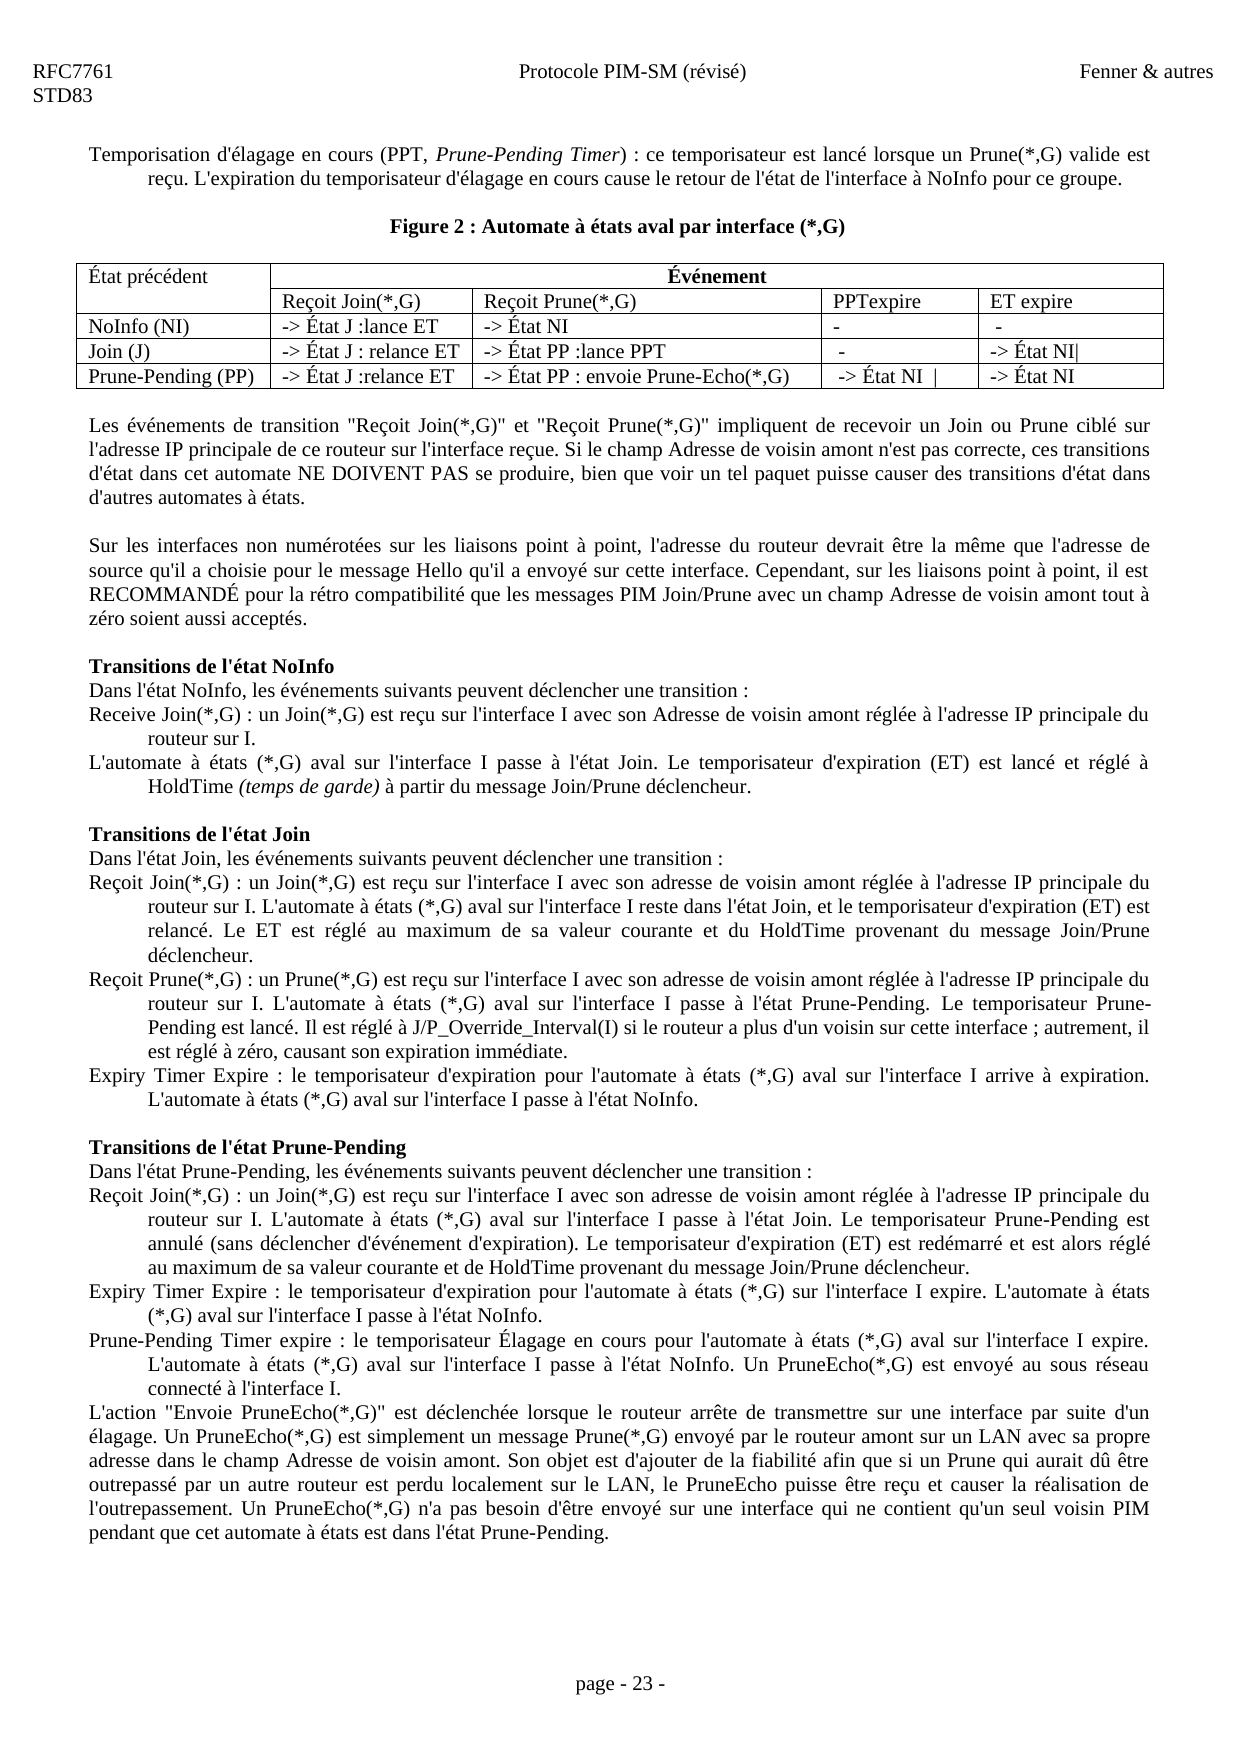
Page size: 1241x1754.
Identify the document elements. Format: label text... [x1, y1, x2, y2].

table_cell - [979, 314, 1163, 338]
text Dans l'état Join, les événements suivants peuvent déclencher une transition : [89, 846, 1152, 870]
table_cell -> État J :lance ET [271, 314, 472, 338]
text Prune-Pending Timer expire : le temporisateur Élagage en cours pour l'automate à états (*,G) aval sur l'interface I expire. L'automate à états (*,G) aval sur l'interface I passe à l'état NoInfo. Un PruneEcho(*,G) est envoyé au sous réseau connecté à l'interface I. [89, 1327, 1152, 1400]
table_cell Join (J) [77, 339, 270, 363]
table_cell - [822, 339, 978, 363]
table_header État précédent [77, 264, 270, 313]
text Transitions de l'état NoInfo [89, 654, 1152, 678]
text Dans l'état Prune-Pending, les événements suivants peuvent déclencher une transition : [89, 1159, 1152, 1183]
table_cell -> État NI [979, 364, 1163, 388]
text L'automate à états (*,G) aval sur l'interface I passe à l'état Join. Le temporisateur d'expiration (ET) est lancé et réglé à HoldTime (temps de garde) à partir du message Join/Prune déclencheur. [89, 750, 1152, 798]
table_cell - [822, 314, 978, 338]
text Reçoit Prune(*,G) : un Prune(*,G) est reçu sur l'interface I avec son adresse de voisin amont réglée à l'adresse IP principale du routeur sur I. L'automate à états (*,G) aval sur l'interface I passe à l'état Prune-Pending. Le temporisateur Prune-Pending est lancé. Il est réglé à J/P_Override_Interval(I) si le routeur a plus d'un voisin sur cette interface ; autrement, il est réglé à zéro, causant son expiration immédiate. [89, 967, 1152, 1063]
text L'action "Envoie PruneEcho(*,G)" est déclenchée lorsque le routeur arrête de transmettre sur une interface par suite d'un élagage. Un PruneEcho(*,G) est simplement un message Prune(*,G) envoyé par le routeur amont sur un LAN avec sa propre adresse dans le champ Adresse de voisin amont. Son objet est d'ajouter de la fiabilité afin que si un Prune qui aurait dû être outrepassé par un autre routeur est perdu localement sur le LAN, le PruneEcho puisse être reçu et causer la réalisation de l'outrepassement. Un PruneEcho(*,G) n'a pas besoin d'être envoyé sur une interface qui ne contient qu'un seul voisin PIM pendant que cet automate à états est dans l'état Prune-Pending. [89, 1400, 1152, 1544]
table_cell -> État PP :lance PPT [473, 339, 821, 363]
table_cell -> État NI| [979, 339, 1163, 363]
table_cell -> État PP : envoie Prune-Echo(*,G) [473, 364, 821, 388]
table_cell -> État J :relance ET [271, 364, 472, 388]
table_cell Reçoit Join(*,G) [271, 289, 472, 313]
table_cell PPTexpire [822, 289, 978, 313]
text Temporisation d'élagage en cours (PPT, Prune-Pending Timer) : ce temporisateur est lancé lorsque un Prune(*,G) valide est reçu. L'expiration du temporisateur d'élagage en cours cause le retour de l'état de l'interface à NoInfo pour ce groupe. [89, 142, 1152, 190]
text Transitions de l'état Join [89, 822, 1152, 846]
text Les événements de transition "Reçoit Join(*,G)" et "Reçoit Prune(*,G)" impliquent de recevoir un Join ou Prune ciblé sur l'adresse IP principale de ce routeur sur l'interface reçue. Si le champ Adresse de voisin amont n'est pas correcte, ces transitions d'état dans cet automate NE DOIVENT PAS se produire, bien que voir un tel paquet puisse causer des transitions d'état dans d'autres automates à états. [89, 413, 1152, 509]
table_cell Prune-Pending (PP) [77, 364, 270, 388]
text Reçoit Join(*,G) : un Join(*,G) est reçu sur l'interface I avec son adresse de voisin amont réglée à l'adresse IP principale du routeur sur I. L'automate à états (*,G) aval sur l'interface I reste dans l'état Join, et le temporisateur d'expiration (ET) est relancé. Le ET est réglé au maximum de sa valeur courante et du HoldTime provenant du message Join/Prune déclencheur. [89, 870, 1152, 967]
table_cell ET expire [979, 289, 1163, 313]
text Dans l'état NoInfo, les événements suivants peuvent déclencher une transition : [89, 678, 1152, 702]
text Reçoit Join(*,G) : un Join(*,G) est reçu sur l'interface I avec son adresse de voisin amont réglée à l'adresse IP principale du routeur sur I. L'automate à états (*,G) aval sur l'interface I passe à l'état Join. Le temporisateur Prune-Pending est annulé (sans déclencher d'événement d'expiration). Le temporisateur d'expiration (ET) est redémarré et est alors réglé au maximum de sa valeur courante et de HoldTime provenant du message Join/Prune déclencheur. [89, 1183, 1152, 1279]
table_cell -> État J : relance ET [271, 339, 472, 363]
text Receive Join(*,G) : un Join(*,G) est reçu sur l'interface I avec son Adresse de voisin amont réglée à l'adresse IP principale du routeur sur I. [89, 702, 1152, 750]
table_header Événement [271, 264, 1163, 288]
text Transitions de l'état Prune-Pending [89, 1135, 1152, 1159]
table_cell NoInfo (NI) [77, 314, 270, 338]
table_cell -> État NI | [822, 364, 978, 388]
text Expiry Timer Expire : le temporisateur d'expiration pour l'automate à états (*,G) aval sur l'interface I arrive à expiration. L'automate à états (*,G) aval sur l'interface I passe à l'état NoInfo. [89, 1063, 1152, 1111]
text Expiry Timer Expire : le temporisateur d'expiration pour l'automate à états (*,G) sur l'interface I expire. L'automate à états (*,G) aval sur l'interface I passe à l'état NoInfo. [89, 1279, 1152, 1327]
table_cell -> État NI [473, 314, 821, 338]
table_cell Reçoit Prune(*,G) [473, 289, 821, 313]
text Sur les interfaces non numérotées sur les liaisons point à point, l'adresse du routeur devrait être la même que l'adresse de source qu'il a choisie pour le message Hello qu'il a envoyé sur cette interface. Cependant, sur les liaisons point à point, il est RECOMMANDÉ pour la rétro compatibilité que les messages PIM Join/Prune avec un champ Adresse de voisin amont tout à zéro soient aussi acceptés. [89, 533, 1152, 630]
text Figure 2 : Automate à états aval par interface (*,G) [89, 214, 1152, 238]
